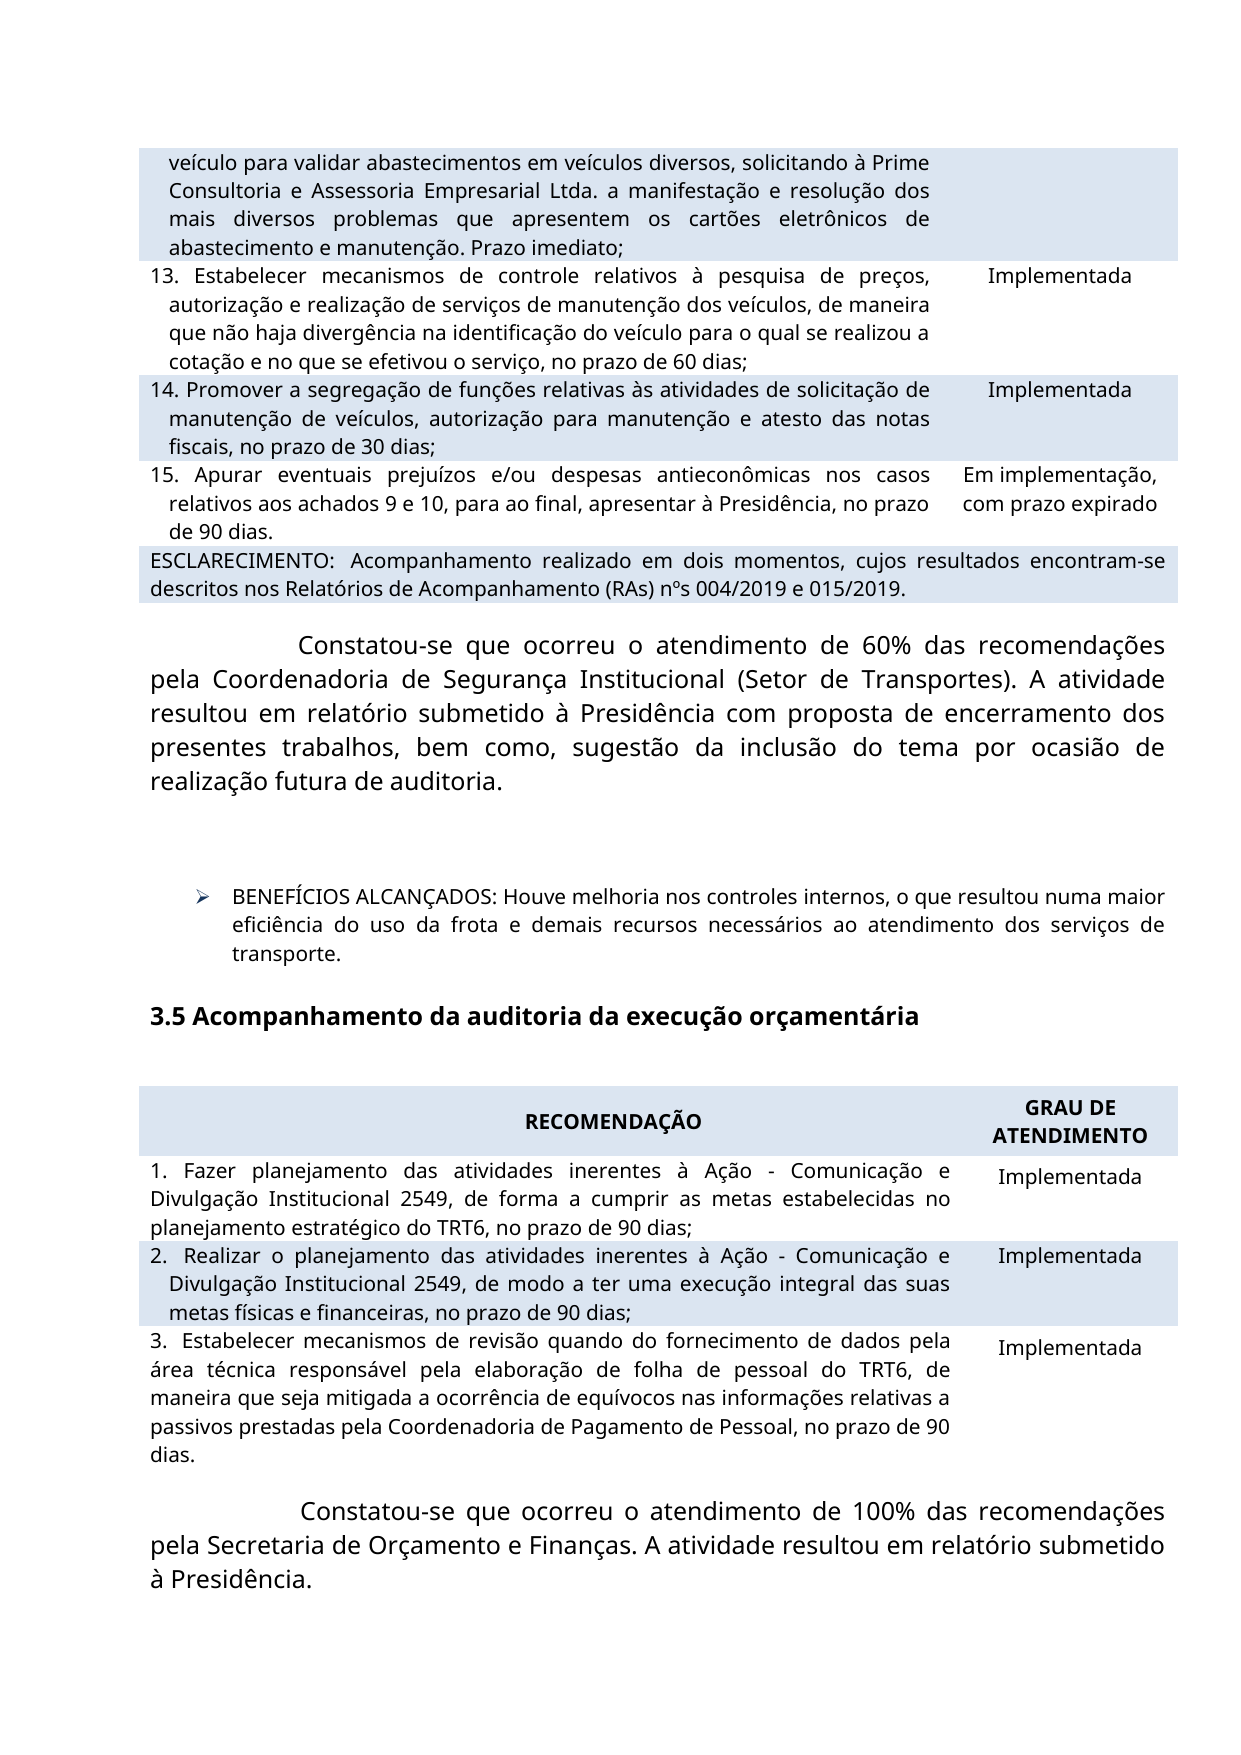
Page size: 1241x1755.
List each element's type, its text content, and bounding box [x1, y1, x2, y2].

table_cell veículo para validar abastecimentos em veículos diversos, solicitando à Prime Consultoria e Assessoria Empresarial Ltda. a manifestação e resolução dos mais diversos problemas que apresentem os cartões eletrônicos de abastecimento e manutenção. Prazo imediato; [139, 148, 942, 261]
table_cell 2. Realizar o planejamento das atividades inerentes à Ação - Comunicação e Divulgação Institucional 2549, de modo a ter uma execução integral das suas metas físicas e financeiras, no prazo de 90 dias; [139, 1241, 963, 1326]
table_cell ESCLARECIMENTO: Acompanhamento realizado em dois momentos, cujos resultados encontram-se descritos nos Relatórios de Acompanhamento (RAs) nºs 004/2019 e 015/2019. [139, 546, 1178, 603]
table_cell 1. Fazer planejamento das atividades inerentes à Ação - Comunicação e Divulgação Institucional 2549, de forma a cumprir as metas estabelecidas no planejamento estratégico do TRT6, no prazo de 90 dias; [139, 1156, 963, 1241]
table_cell 13. Estabelecer mecanismos de controle relativos à pesquisa de preços, autorização e realização de serviços de manutenção dos veículos, de maneira que não haja divergência na identificação do veículo para o qual se realizou a cotação e no que se efetivou o serviço, no prazo de 60 dias; [139, 261, 942, 375]
table_cell Implementada [942, 261, 1178, 375]
text Constatou-se que ocorreu o atendimento de 100% das recomendações pela Secretaria de Orçamento e Finanças. A atividade resultou em relatório submetido à Presidência. [150, 1494, 1167, 1596]
table_cell 3. Estabelecer mecanismos de revisão quando do fornecimento de dados pela área técnica responsável pela elaboração de folha de pessoal do TRT6, de maneira que seja mitigada a ocorrência de equívocos nas informações relativas a passivos prestadas pela Coordenadoria de Pagamento de Pessoal, no prazo de 90 dias. [139, 1326, 963, 1469]
table_header BENEFÍCIOS ALCANÇADOS: Houve melhoria nos controles internos, o que resultou numa maior eficiência do uso da frota e demais recursos necessários ao atendimento dos serviços de transporte. [139, 857, 1178, 974]
subtitle 3.5 Acompanhamento da auditoria da execução orçamentária [150, 999, 1167, 1033]
table_cell [942, 148, 1178, 261]
table_cell Implementada [942, 375, 1178, 461]
table_cell Em implementação, com prazo expirado [942, 461, 1178, 546]
table_header RECOMENDAÇÃO [139, 1086, 963, 1156]
table_cell Implementada [963, 1156, 1178, 1241]
text Constatou-se que ocorreu o atendimento de 60% das recomendações pela Coordenadoria de Segurança Institucional (Setor de Transportes). A atividade resultou em relatório submetido à Presidência com proposta de encerramento dos presentes trabalhos, bem como, sugestão da inclusão do tema por ocasião de realização futura de auditoria. [150, 628, 1167, 798]
table_cell 15. Apurar eventuais prejuízos e/ou despesas antieconômicas nos casos relativos aos achados 9 e 10, para ao final, apresentar à Presidência, no prazo de 90 dias. [139, 461, 942, 546]
table_header GRAU DE ATENDIMENTO [963, 1086, 1178, 1156]
table_cell Implementada [963, 1241, 1178, 1326]
table_cell Implementada [963, 1326, 1178, 1469]
table_cell 14. Promover a segregação de funções relativas às atividades de solicitação de manutenção de veículos, autorização para manutenção e atesto das notas fiscais, no prazo de 30 dias; [139, 375, 942, 461]
